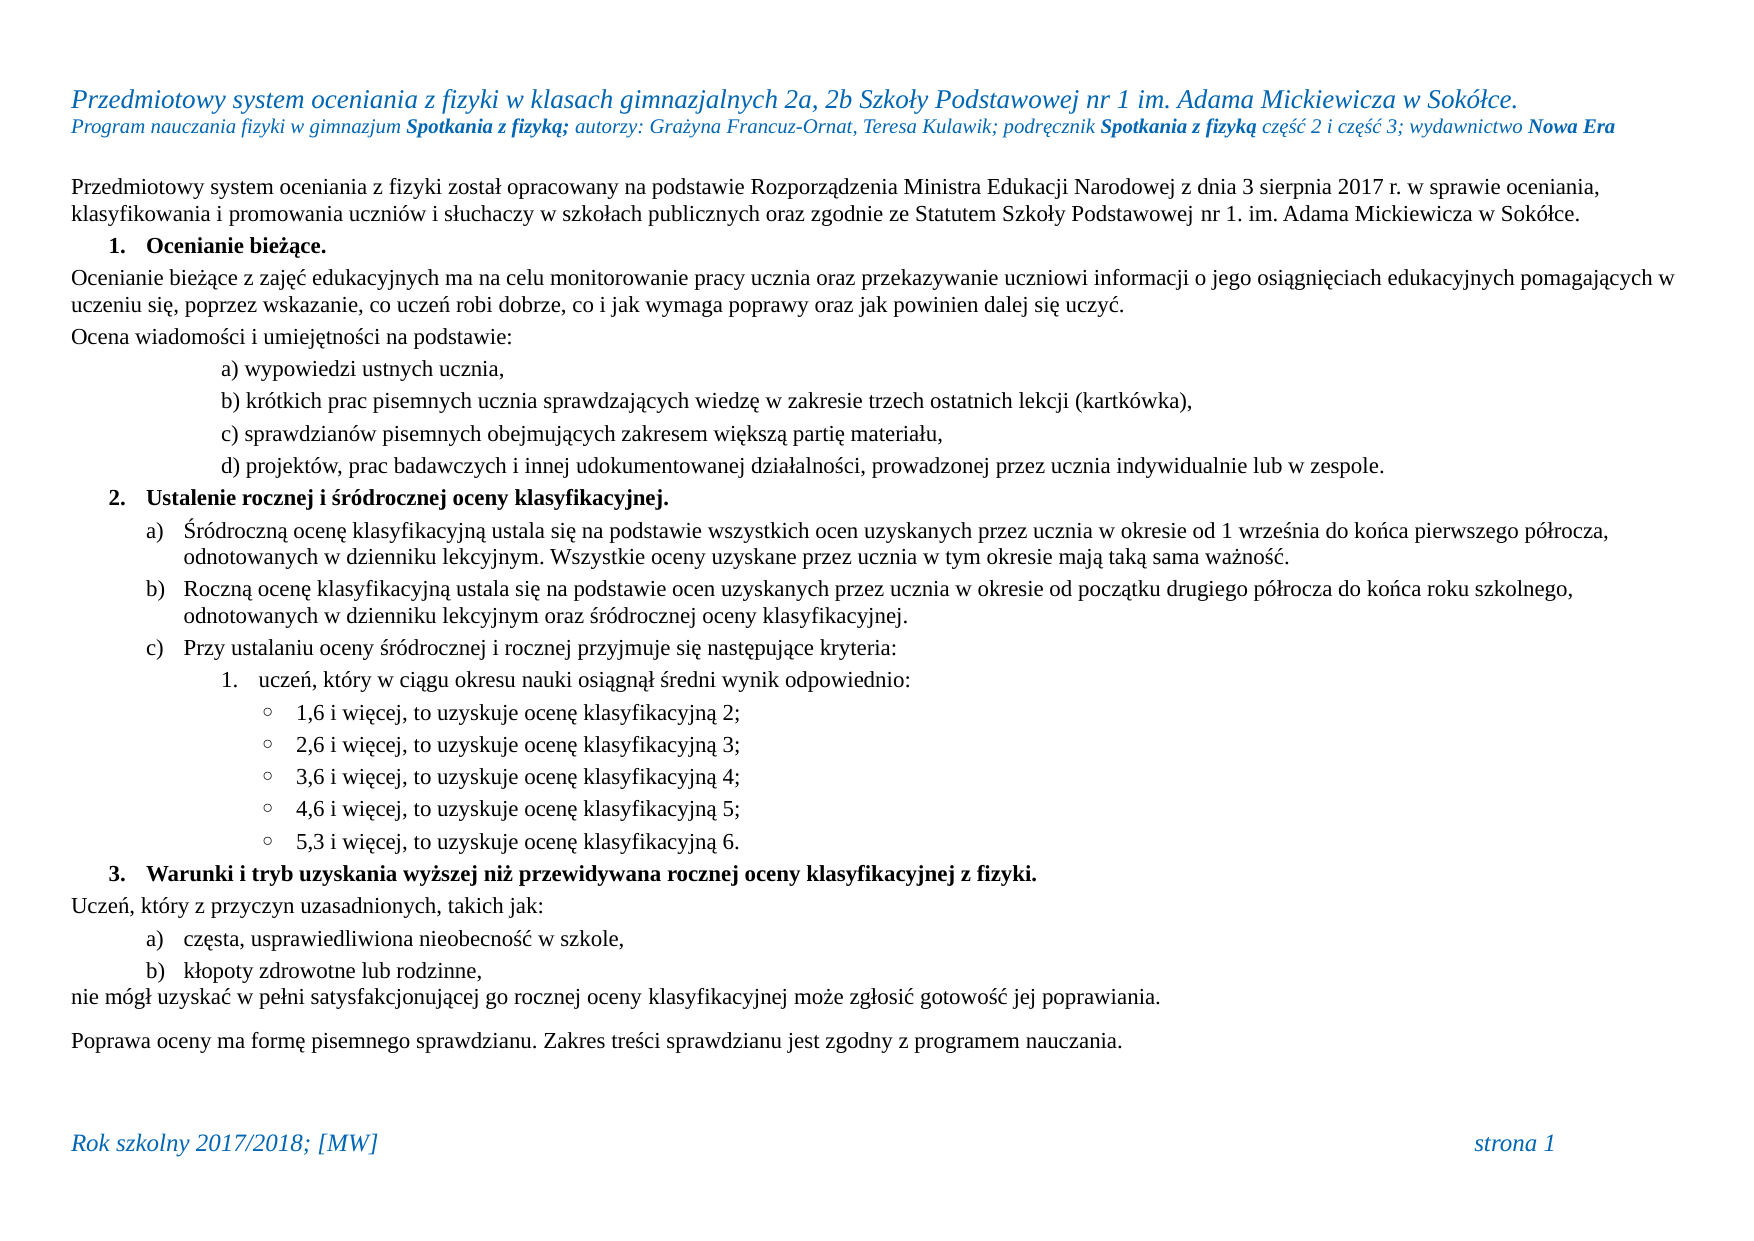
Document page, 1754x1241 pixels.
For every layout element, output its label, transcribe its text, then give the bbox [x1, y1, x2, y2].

list Roczną ocenę klasyfikacyjną ustala się na podstawie ocen uzyskanych przez ucznia w okresie od początku drugiego półrocza do końca roku szkolnego, odnotowanych w dzienniku lekcyjnym oraz śródrocznej oceny klasyfikacyjnej. [146, 575, 1683, 628]
list Warunki i tryb uzyskania wyższej niż przewidywana rocznej oceny klasyfikacyjnej z fizyki. [108, 860, 1683, 886]
text a) wypowiedzi ustnych ucznia, [221, 355, 1683, 382]
list 2,6 i więcej, to uzyskuje ocenę klasyfikacyjną 3; [258, 731, 1683, 757]
text Poprawa oceny ma formę pisemnego sprawdzianu. Zakres treści sprawdzianu jest zgodny z programem nauczania. [71, 1027, 1683, 1054]
list Ustalenie rocznej i śródrocznej oceny klasyfikacyjnej. [108, 484, 1683, 511]
list Śródroczną ocenę klasyfikacyjną ustala się na podstawie wszystkich ocen uzyskanych przez ucznia w okresie od 1 września do końca pierwszego półrocza, odnotowanych w dzienniku lekcyjnym. Wszystkie oceny uzyskane przez ucznia w tym okresie mają taką sama ważność. [146, 517, 1683, 569]
list Ocenianie bieżące. [108, 232, 1683, 258]
text b) krótkich prac pisemnych ucznia sprawdzających wiedzę w zakresie trzech ostatnich lekcji (kartkówka), [221, 387, 1683, 414]
text Uczeń, który z przyczyn uzasadnionych, takich jak: [71, 892, 1683, 919]
text Przedmiotowy system oceniania z fizyki został opracowany na podstawie Rozporządzenia Ministra Edukacji Narodowej z dnia 3 sierpnia 2017 r. w sprawie oceniania, klasyfikowania i promowania uczniów i słuchaczy w szkołach publicznych oraz zgodnie ze Statutem Szkoły Podstawowej nr 1. im. Adama Mickiewicza w Sokółce. [71, 173, 1683, 226]
list 4,6 i więcej, to uzyskuje ocenę klasyfikacyjną 5; [258, 795, 1683, 822]
list uczeń, który w ciągu okresu nauki osiągnął średni wynik odpowiednio: [221, 666, 1683, 693]
list Przy ustalaniu oceny śródrocznej i rocznej przyjmuje się następujące kryteria: [146, 634, 1683, 660]
list 5,3 i więcej, to uzyskuje ocenę klasyfikacyjną 6. [258, 828, 1683, 854]
text d) projektów, prac badawczych i innej udokumentowanej działalności, prowadzonej przez ucznia indywidualnie lub w zespole. [221, 452, 1683, 478]
text nie mógł uzyskać w pełni satysfakcjonującej go rocznej oceny klasyfikacyjnej może zgłosić gotowość jej poprawiania. [71, 983, 1683, 1009]
text c) sprawdzianów pisemnych obejmujących zakresem większą partię materiału, [221, 420, 1683, 446]
list 1,6 i więcej, to uzyskuje ocenę klasyfikacyjną 2; [258, 698, 1683, 725]
list częsta, usprawiedliwiona nieobecność w szkole, [146, 924, 1683, 951]
list kłopoty zdrowotne lub rodzinne, [146, 957, 1683, 983]
list 3,6 i więcej, to uzyskuje ocenę klasyfikacyjną 4; [258, 763, 1683, 789]
text Ocena wiadomości i umiejętności na podstawie: [71, 323, 1683, 349]
text Ocenianie bieżące z zajęć edukacyjnych ma na celu monitorowanie pracy ucznia oraz przekazywanie uczniowi informacji o jego osiągnięciach edukacyjnych pomagających w uczeniu się, poprzez wskazanie, co uczeń robi dobrze, co i jak wymaga poprawy oraz jak powinien dalej się uczyć. [71, 264, 1683, 317]
